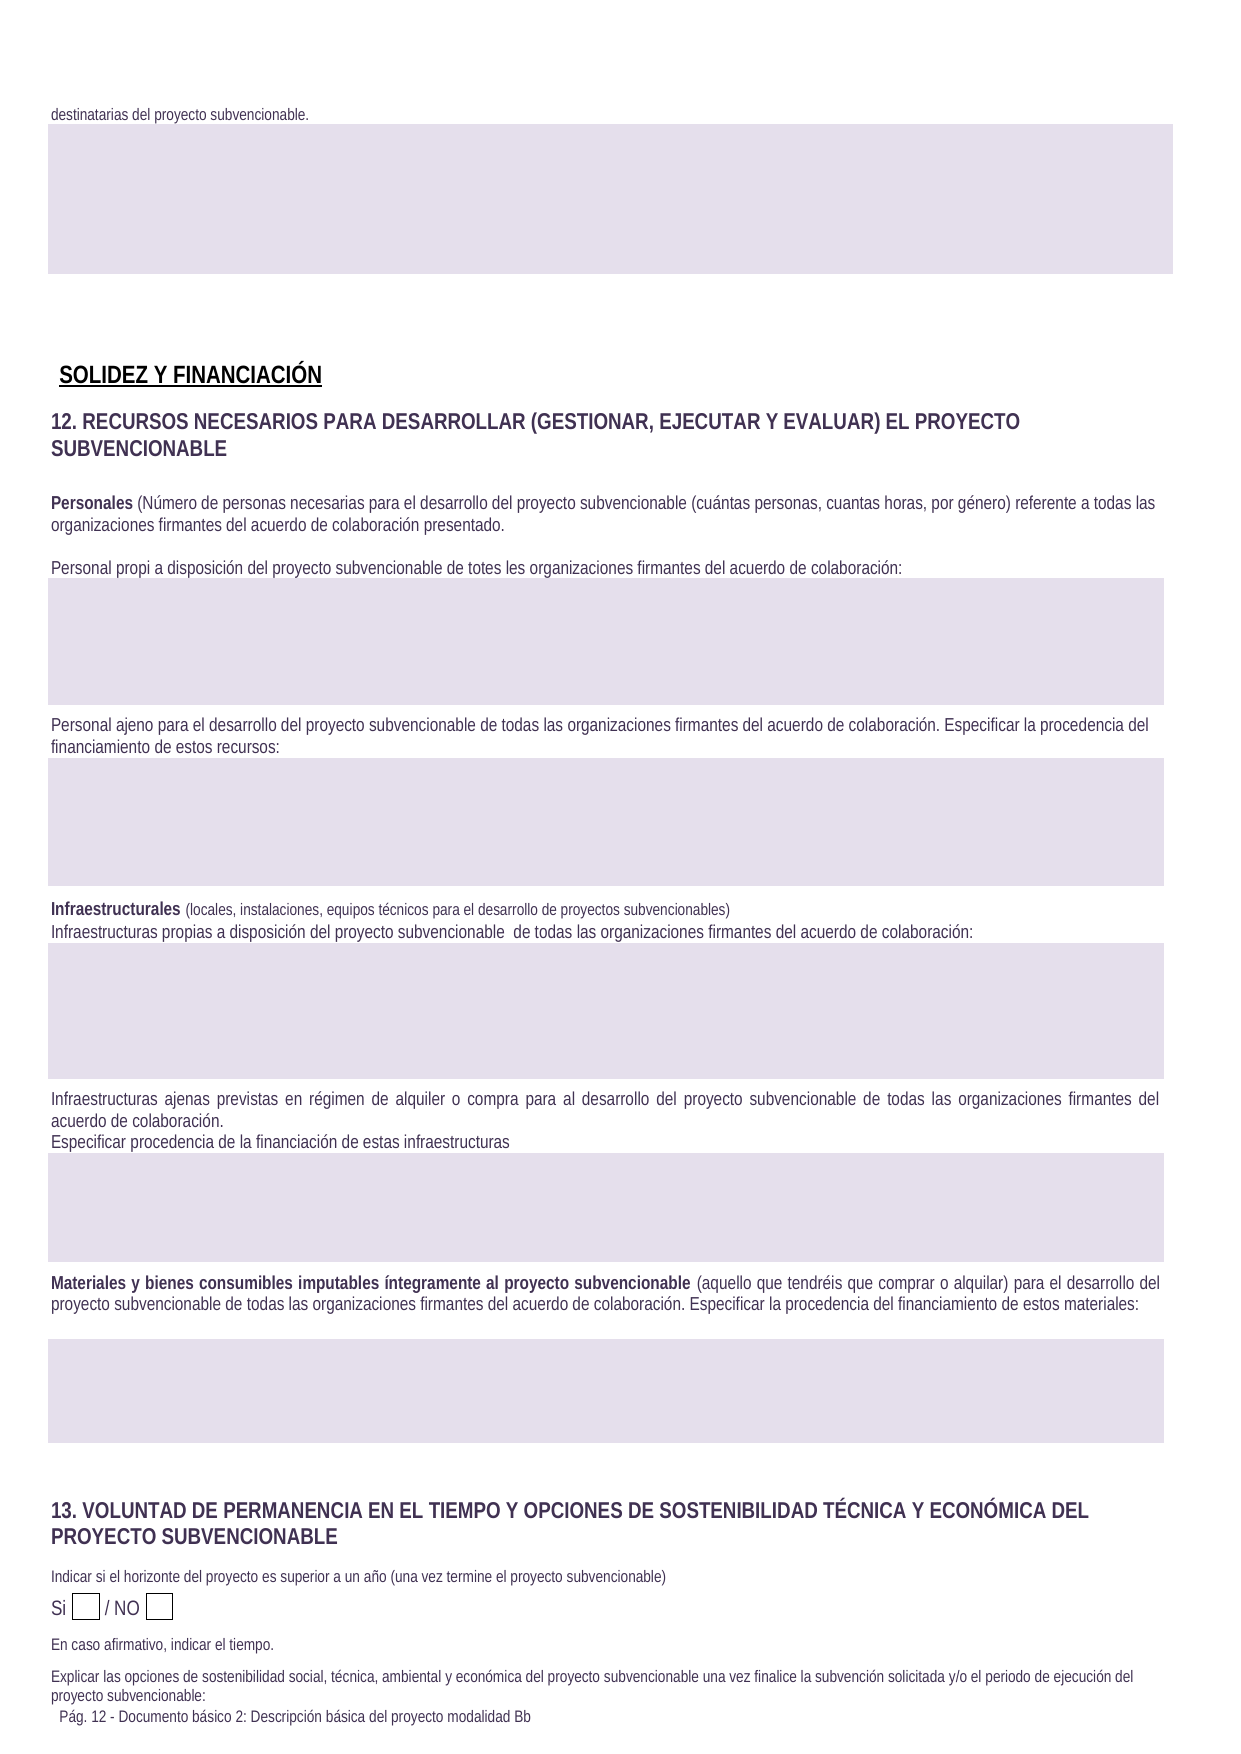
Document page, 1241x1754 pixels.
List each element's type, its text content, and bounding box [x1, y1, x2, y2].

table_cell Si / NO [48, 1588, 1173, 1624]
table_cell Infraestructuras propias a disposición del proyecto subvencionable de todas las organizaciones firmantes del acuerdo de colaboración: [48, 919, 1164, 943]
table_cell En caso afirmativo, indicar el tiempo. [48, 1624, 1173, 1659]
table_cell Personales (Número de personas necesarias para el desarrollo del proyecto subvencionable (cuántas personas, cuantas horas, por género) referente a todas las organizaciones firmantes del acuerdo de colaboración presentado. [48, 492, 1164, 535]
table_cell [48, 943, 1164, 1079]
table_cell [48, 124, 1173, 274]
table_cell Explicar las opciones de sostenibilidad social, técnica, ambiental y económica del proyecto subvencionable una vez finalice la subvención solicitada y/o el periodo de ejecución del proyecto subvencionable: [48, 1659, 1173, 1705]
table_cell Personal propi a disposición del proyecto subvencionable de totes les organizaciones firmantes del acuerdo de colaboración: [48, 535, 1164, 578]
table_header Materiales y bienes consumibles imputables íntegramente al proyecto subvencionable (aquello que tendréis que comprar o alquilar) para el desarrollo del proyecto subvencionable de todas las organizaciones firmantes del acuerdo de colaboración. Especificar la procedencia del financiamiento de estos materiales: [48, 1272, 1164, 1339]
table_header destinatarias del proyecto subvencionable. [48, 105, 1173, 124]
table_header 13. VOLUNTAD DE PERMANENCIA EN EL TIEMPO Y OPCIONES DE SOSTENIBILIDAD TÉCNICA Y ECONÓMICA DEL PROYECTO SUBVENCIONABLE [48, 1481, 1173, 1564]
text SOLIDEZ Y FINANCIACIÓN [59, 360, 1181, 389]
table_header Infraestructuras ajenas previstas en régimen de alquiler o compra para al desarrollo del proyecto subvencionable de todas las organizaciones firmantes del acuerdo de colaboración. Especificar procedencia de la financiación de estas infraestructuras [48, 1088, 1164, 1153]
table_cell [48, 1153, 1164, 1262]
table_cell Indicar si el horizonte del proyecto es superior a un año (una vez termine el proyecto subvencionable) [48, 1565, 1173, 1588]
table_header Infraestructurales (locales, instalaciones, equipos técnicos para el desarrollo de proyectos subvencionables) [48, 896, 1164, 919]
table_cell [48, 1339, 1164, 1443]
table_header Personal ajeno para el desarrollo del proyecto subvencionable de todas las organizaciones firmantes del acuerdo de colaboración. Especificar la procedencia del financiamiento de estos recursos: [48, 714, 1164, 757]
table_cell [48, 758, 1164, 886]
table_header 12. RECURSOS NECESARIOS PARA DESARROLLAR (GESTIONAR, EJECUTAR Y EVALUAR) EL PROYECTO SUBVENCIONABLE [48, 408, 1164, 492]
table_cell [48, 578, 1164, 705]
